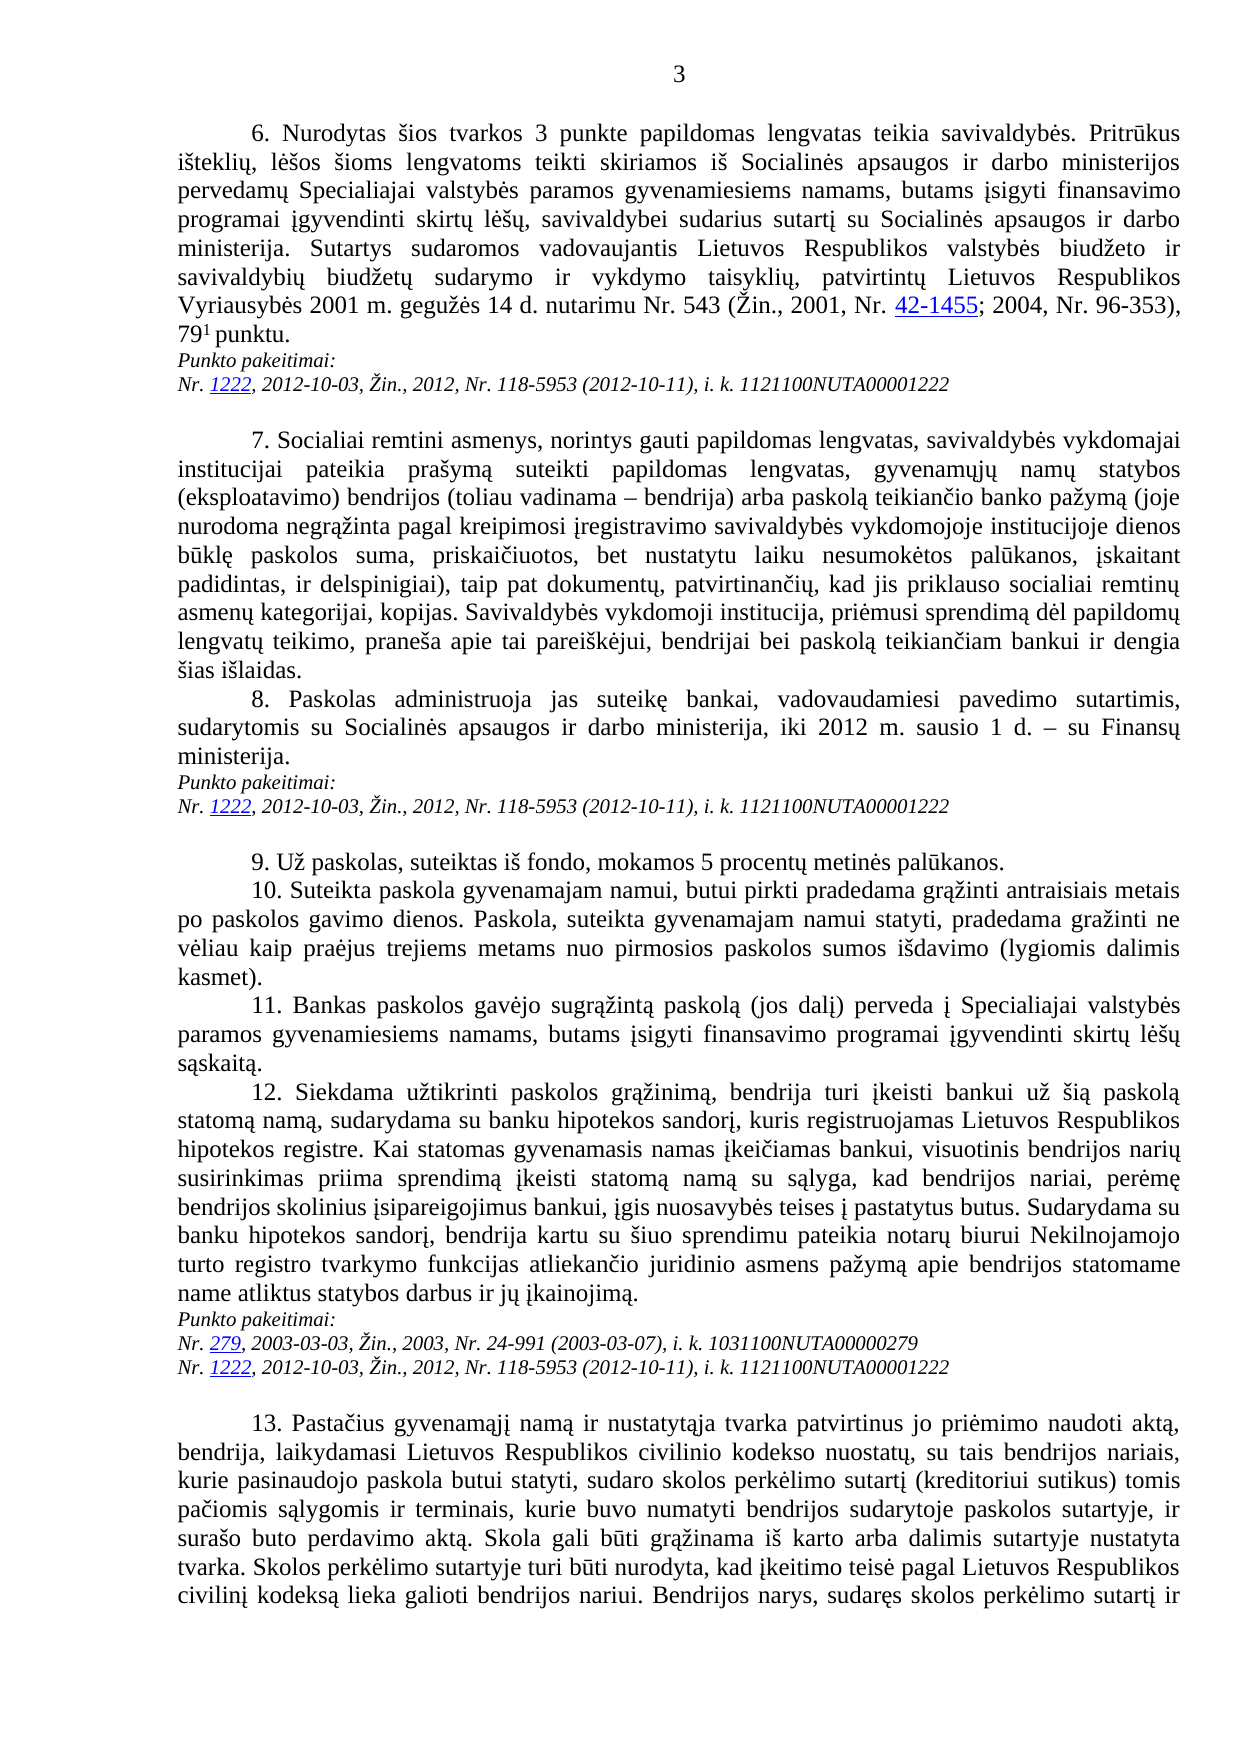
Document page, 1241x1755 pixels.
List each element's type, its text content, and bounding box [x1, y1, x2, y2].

text 9. Už paskolas, suteiktas iš fondo, mokamos 5 procentų metinės palūkanos. [177, 847, 1181, 876]
text 6. Nurodytas šios tvarkos 3 punkte papildomas lengvatas teikia savivaldybės. Pritrūkus išteklių, lėšos šioms lengvatoms teikti skiriamos iš Socialinės apsaugos ir darbo ministerijos pervedamų Specialiajai valstybės paramos gyvenamiesiems namams, butams įsigyti finansavimo programai įgyvendinti skirtų lėšų, savivaldybei sudarius sutartį su Socialinės apsaugos ir darbo ministerija. Sutartys sudaromos vadovaujantis Lietuvos Respublikos valstybės biudžeto ir savivaldybių biudžetų sudarymo ir vykdymo taisyklių, patvirtintų Lietuvos Respublikos Vyriausybės 2001 m. gegužės 14 d. nutarimu Nr. 543 (Žin., 2001, Nr. 42-1455; 2004, Nr. 96-353), 791 punktu. [177, 118, 1181, 348]
text 13. Pastačius gyvenamąjį namą ir nustatytąja tvarka patvirtinus jo priėmimo naudoti aktą, bendrija, laikydamasi Lietuvos Respublikos civilinio kodekso nuostatų, su tais bendrijos nariais, kurie pasinaudojo paskola butui statyti, sudaro skolos perkėlimo sutartį (kreditoriui sutikus) tomis pačiomis sąlygomis ir terminais, kurie buvo numatyti bendrijos sudarytoje paskolos sutartyje, ir surašo buto perdavimo aktą. Skola gali būti grąžinama iš karto arba dalimis sutartyje nustatyta tvarka. Skolos perkėlimo sutartyje turi būti nurodyta, kad įkeitimo teisė pagal Lietuvos Respublikos civilinį kodeksą lieka galioti bendrijos nariui. Bendrijos narys, sudaręs skolos perkėlimo sutartį ir [177, 1408, 1181, 1609]
text Nr. 1222, 2012-10-03, Žin., 2012, Nr. 118-5953 (2012-10-11), i. k. 1121100NUTA00001222 [177, 1355, 1181, 1379]
text Punkto pakeitimai: [177, 1307, 1181, 1331]
text Punkto pakeitimai: [177, 770, 1181, 794]
text Nr. 1222, 2012-10-03, Žin., 2012, Nr. 118-5953 (2012-10-11), i. k. 1121100NUTA00001222 [177, 372, 1181, 396]
text 11. Bankas paskolos gavėjo sugrąžintą paskolą (jos dalį) perveda į Specialiajai valstybės paramos gyvenamiesiems namams, butams įsigyti finansavimo programai įgyvendinti skirtų lėšų sąskaitą. [177, 991, 1181, 1077]
text Nr. 279, 2003-03-03, Žin., 2003, Nr. 24-991 (2003-03-07), i. k. 1031100NUTA00000279 [177, 1331, 1181, 1355]
text 7. Socialiai remtini asmenys, norintys gauti papildomas lengvatas, savivaldybės vykdomajai institucijai pateikia prašymą suteikti papildomas lengvatas, gyvenamųjų namų statybos (eksploatavimo) bendrijos (toliau vadinama – bendrija) arba paskolą teikiančio banko pažymą (joje nurodoma negrąžinta pagal kreipimosi įregistravimo savivaldybės vykdomojoje institucijoje dienos būklę paskolos suma, priskaičiuotos, bet nustatytu laiku nesumokėtos palūkanos, įskaitant padidintas, ir delspinigiai), taip pat dokumentų, patvirtinančių, kad jis priklauso socialiai remtinų asmenų kategorijai, kopijas. Savivaldybės vykdomoji institucija, priėmusi sprendimą dėl papildomų lengvatų teikimo, praneša apie tai pareiškėjui, bendrijai bei paskolą teikiančiam bankui ir dengia šias išlaidas. [177, 425, 1181, 684]
text Nr. 1222, 2012-10-03, Žin., 2012, Nr. 118-5953 (2012-10-11), i. k. 1121100NUTA00001222 [177, 794, 1181, 818]
text 8. Paskolas administruoja jas suteikę bankai, vadovaudamiesi pavedimo sutartimis, sudarytomis su Socialinės apsaugos ir darbo ministerija, iki 2012 m. sausio 1 d. – su Finansų ministerija. [177, 684, 1181, 770]
text Punkto pakeitimai: [177, 348, 1181, 372]
text 12. Siekdama užtikrinti paskolos grąžinimą, bendrija turi įkeisti bankui už šią paskolą statomą namą, sudarydama su banku hipotekos sandorį, kuris registruojamas Lietuvos Respublikos hipotekos registre. Kai statomas gyvenamasis namas įkeičiamas bankui, visuotinis bendrijos narių susirinkimas priima sprendimą įkeisti statomą namą su sąlyga, kad bendrijos nariai, perėmę bendrijos skolinius įsipareigojimus bankui, įgis nuosavybės teises į pastatytus butus. Sudarydama su banku hipotekos sandorį, bendrija kartu su šiuo sprendimu pateikia notarų biurui Nekilnojamojo turto registro tvarkymo funkcijas atliekančio juridinio asmens pažymą apie bendrijos statomame name atliktus statybos darbus ir jų įkainojimą. [177, 1077, 1181, 1307]
text 10. Suteikta paskola gyvenamajam namui, butui pirkti pradedama grąžinti antraisiais metais po paskolos gavimo dienos. Paskola, suteikta gyvenamajam namui statyti, pradedama gražinti ne vėliau kaip praėjus trejiems metams nuo pirmosios paskolos sumos išdavimo (lygiomis dalimis kasmet). [177, 876, 1181, 991]
